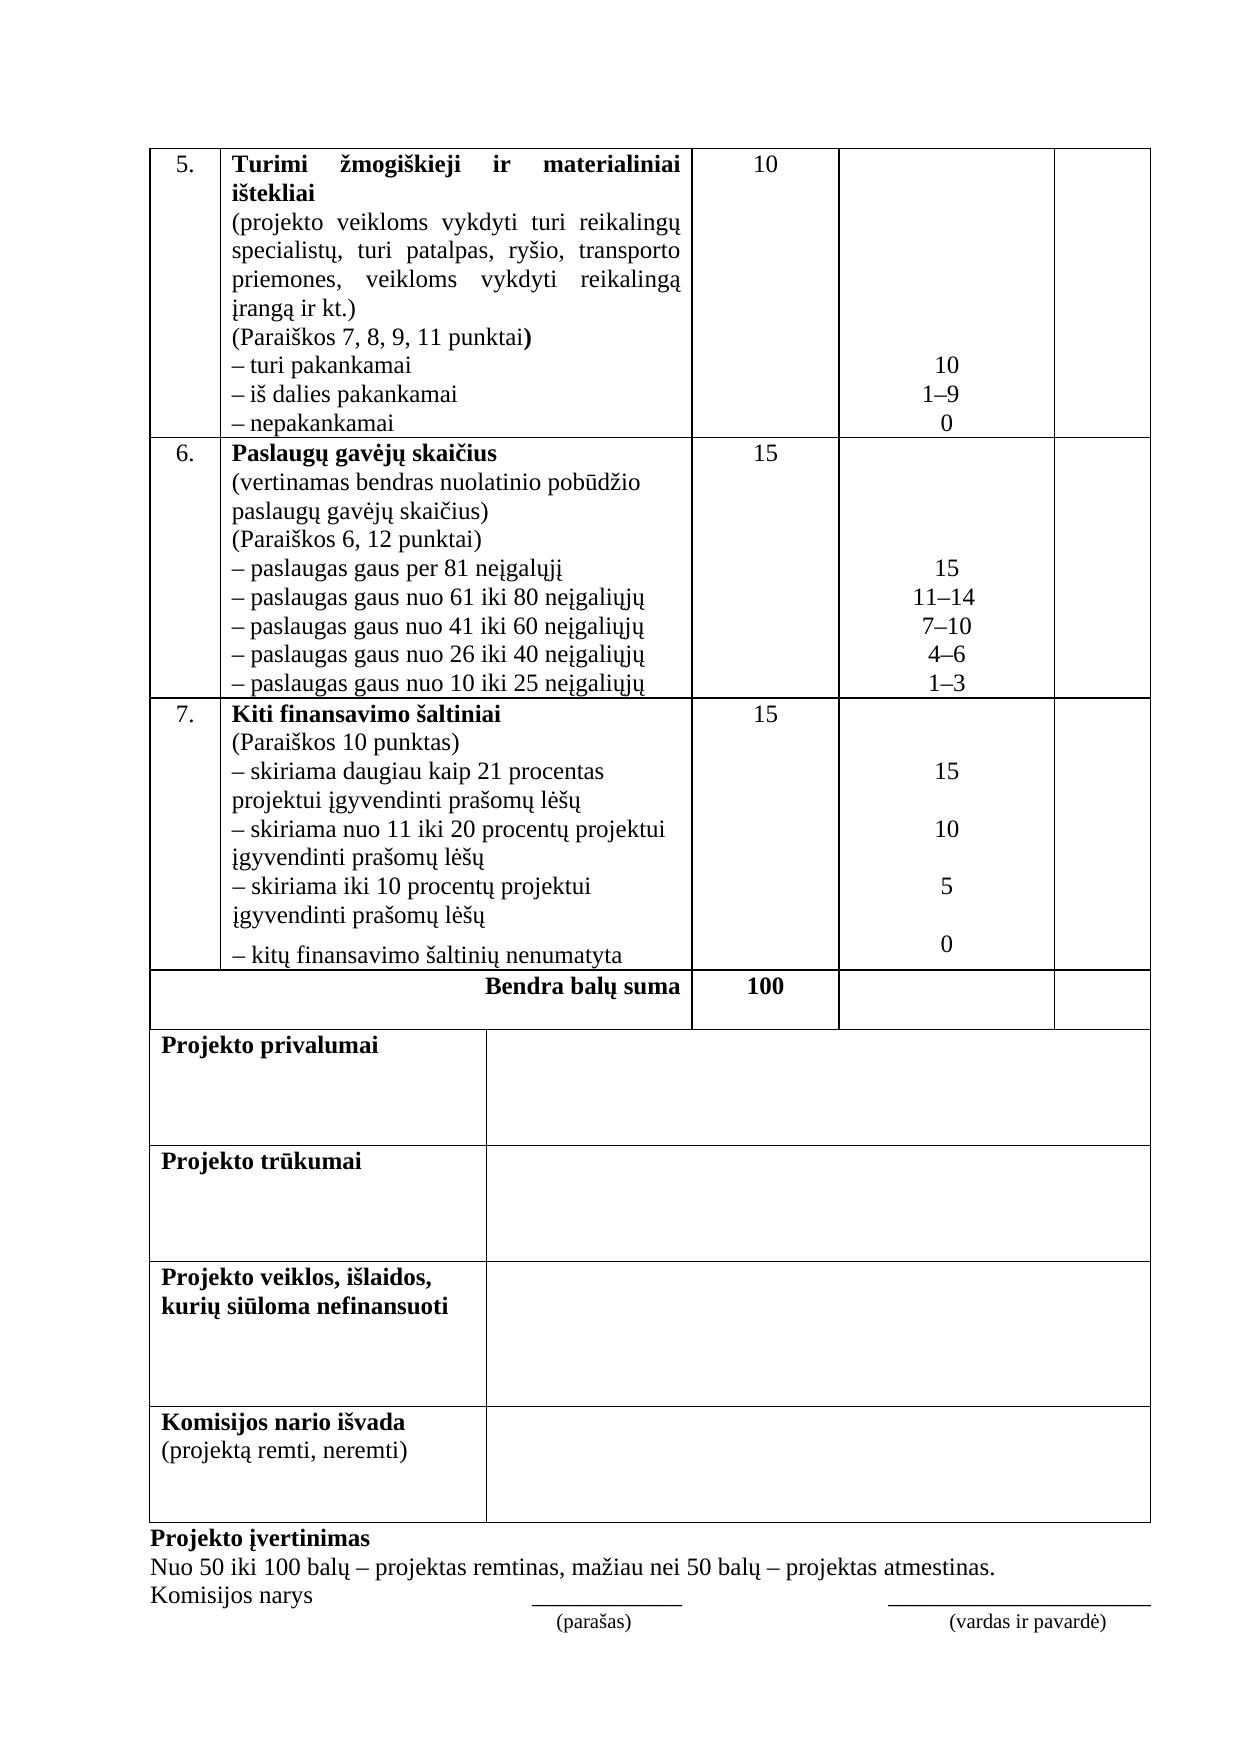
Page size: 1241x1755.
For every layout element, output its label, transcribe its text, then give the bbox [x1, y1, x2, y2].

text Projekto įvertinimas [150, 1523, 1152, 1552]
table_cell Turimi žmogiškieji ir materialiniai ištekliai (projekto veikloms vykdyti turi reikalingų specialistų, turi patalpas, ryšio, transporto priemones, veikloms vykdyti reikalingą įrangą ir kt.) (Paraiškos 7, 8, 9, 11 punktai) – turi pakankamai – iš dalies pakankamai – nepakankamai [221, 149, 691, 437]
table_cell 6. [151, 438, 220, 697]
table_cell Projekto privalumai [150, 1030, 486, 1145]
text (parašas) (vardas ir pavardė) [150, 1609, 1152, 1633]
table_cell 5. [151, 149, 220, 437]
table_cell 15 11–14 7–10 4–6 1–3 [840, 438, 1054, 697]
table_cell [487, 1407, 1150, 1522]
table_cell 10 [693, 149, 838, 437]
table_cell Projekto trūkumai [150, 1146, 486, 1261]
table_cell 15 [693, 699, 838, 969]
table_cell 15 10 5 0 [840, 699, 1054, 969]
table_cell Paslaugų gavėjų skaičius (vertinamas bendras nuolatinio pobūdžio paslaugų gavėjų skaičius) (Paraiškos 6, 12 punktai) – paslaugas gaus per 81 neįgalųjį – paslaugas gaus nuo 61 iki 80 neįgaliųjų – paslaugas gaus nuo 41 iki 60 neįgaliųjų – paslaugas gaus nuo 26 iki 40 neįgaliųjų – paslaugas gaus nuo 10 iki 25 neįgaliųjų [221, 438, 691, 697]
table_cell [840, 971, 1054, 1028]
table_cell [1055, 438, 1150, 697]
table_cell Projekto veiklos, išlaidos, kurių siūloma nefinansuoti [150, 1262, 486, 1406]
table_cell Kiti finansavimo šaltiniai (Paraiškos 10 punktas) – skiriama daugiau kaip 21 procentas projektui įgyvendinti prašomų lėšų – skiriama nuo 11 iki 20 procentų projektui įgyvendinti prašomų lėšų – skiriama iki 10 procentų projektui įgyvendinti prašomų lėšų – kitų finansavimo šaltinių nenumatyta [221, 699, 691, 969]
table_cell [1055, 971, 1150, 1028]
table_cell 7. [151, 699, 220, 969]
table_cell [1055, 699, 1150, 969]
table_cell [487, 1262, 1150, 1406]
table_cell Bendra balų suma [151, 971, 691, 1028]
text Komisijos narys ____________ _____________________ [150, 1580, 1152, 1609]
table_cell 15 [693, 438, 838, 697]
table_cell [487, 1146, 1150, 1261]
table_cell 100 [693, 971, 838, 1028]
table_cell [487, 1030, 1150, 1145]
text Nuo 50 iki 100 balų – projektas remtinas, mažiau nei 50 balų – projektas atmestinas. [150, 1552, 1152, 1580]
table_cell Komisijos nario išvada (projektą remti, neremti) [150, 1407, 486, 1522]
table_cell 10 1–9 0 [840, 149, 1054, 437]
table_cell [1055, 149, 1150, 437]
